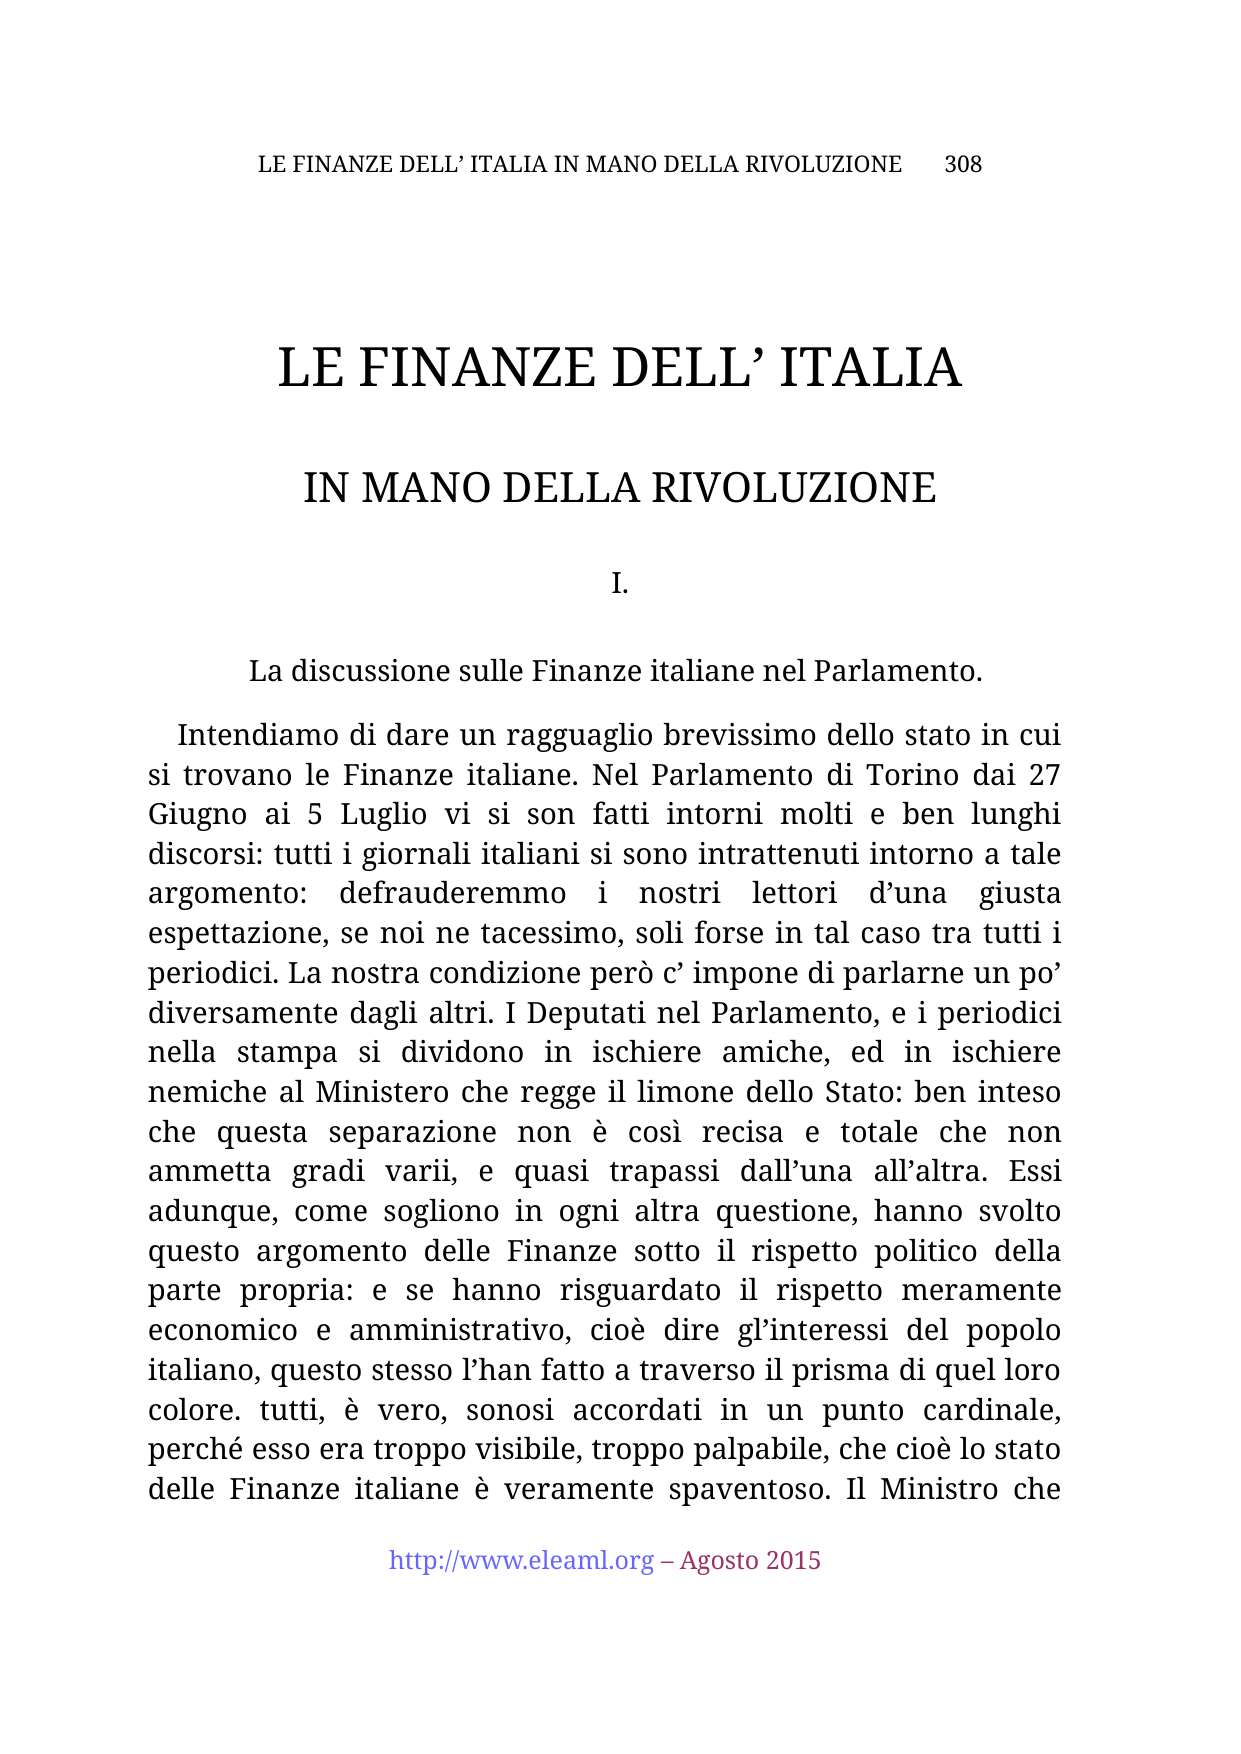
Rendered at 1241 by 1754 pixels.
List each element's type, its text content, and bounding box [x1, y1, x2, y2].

text Intendiamo di dare un ragguaglio brevissimo dello stato in cui si trovano le Finanze italiane. Nel Parlamento di Torino dai 27 Giugno ai 5 Luglio vi si son fatti intorni molti e ben lunghi discorsi: tutti i giornali italiani si sono intrattenuti intorno a tale argomento: defrauderemmo i nostri lettori d’una giusta espettazione, se noi ne tacessimo, soli forse in tal caso tra tutti i periodici. La nostra condizione però c’ impone di parlarne un po’ diversamente dagli altri. I Deputati nel Parlamento, e i periodici nella stampa si dividono in ischiere amiche, ed in ischiere nemiche al Ministero che regge il limone dello Stato: ben inteso che questa separazione non è così recisa e totale che non ammetta gradi varii, e quasi trapassi dall’una all’altra. Essi adunque, come sogliono in ogni altra questione, hanno svolto questo argomento delle Finanze sotto il rispetto politico della parte propria: e se hanno risguardato il rispetto meramente economico e amministrativo, cioè dire gl’interessi del popolo italiano, questo stesso l’han fatto a traverso il prisma di quel loro colore. tutti, è vero, sonosi accordati in un punto cardinale, perché esso era troppo visibile, troppo palpabile, che cioè lo stato delle Finanze italiane è veramente spaventoso. Il Ministro che [148, 714, 1063, 1508]
text I. [148, 562, 1063, 602]
text LE FINANZE DELL’ ITALIA [148, 329, 1063, 402]
text IN MANO DELLA RIVOLUZIONE [148, 458, 1063, 514]
text La discussione sulle Finanze italiane nel Parlamento. [148, 650, 1063, 690]
